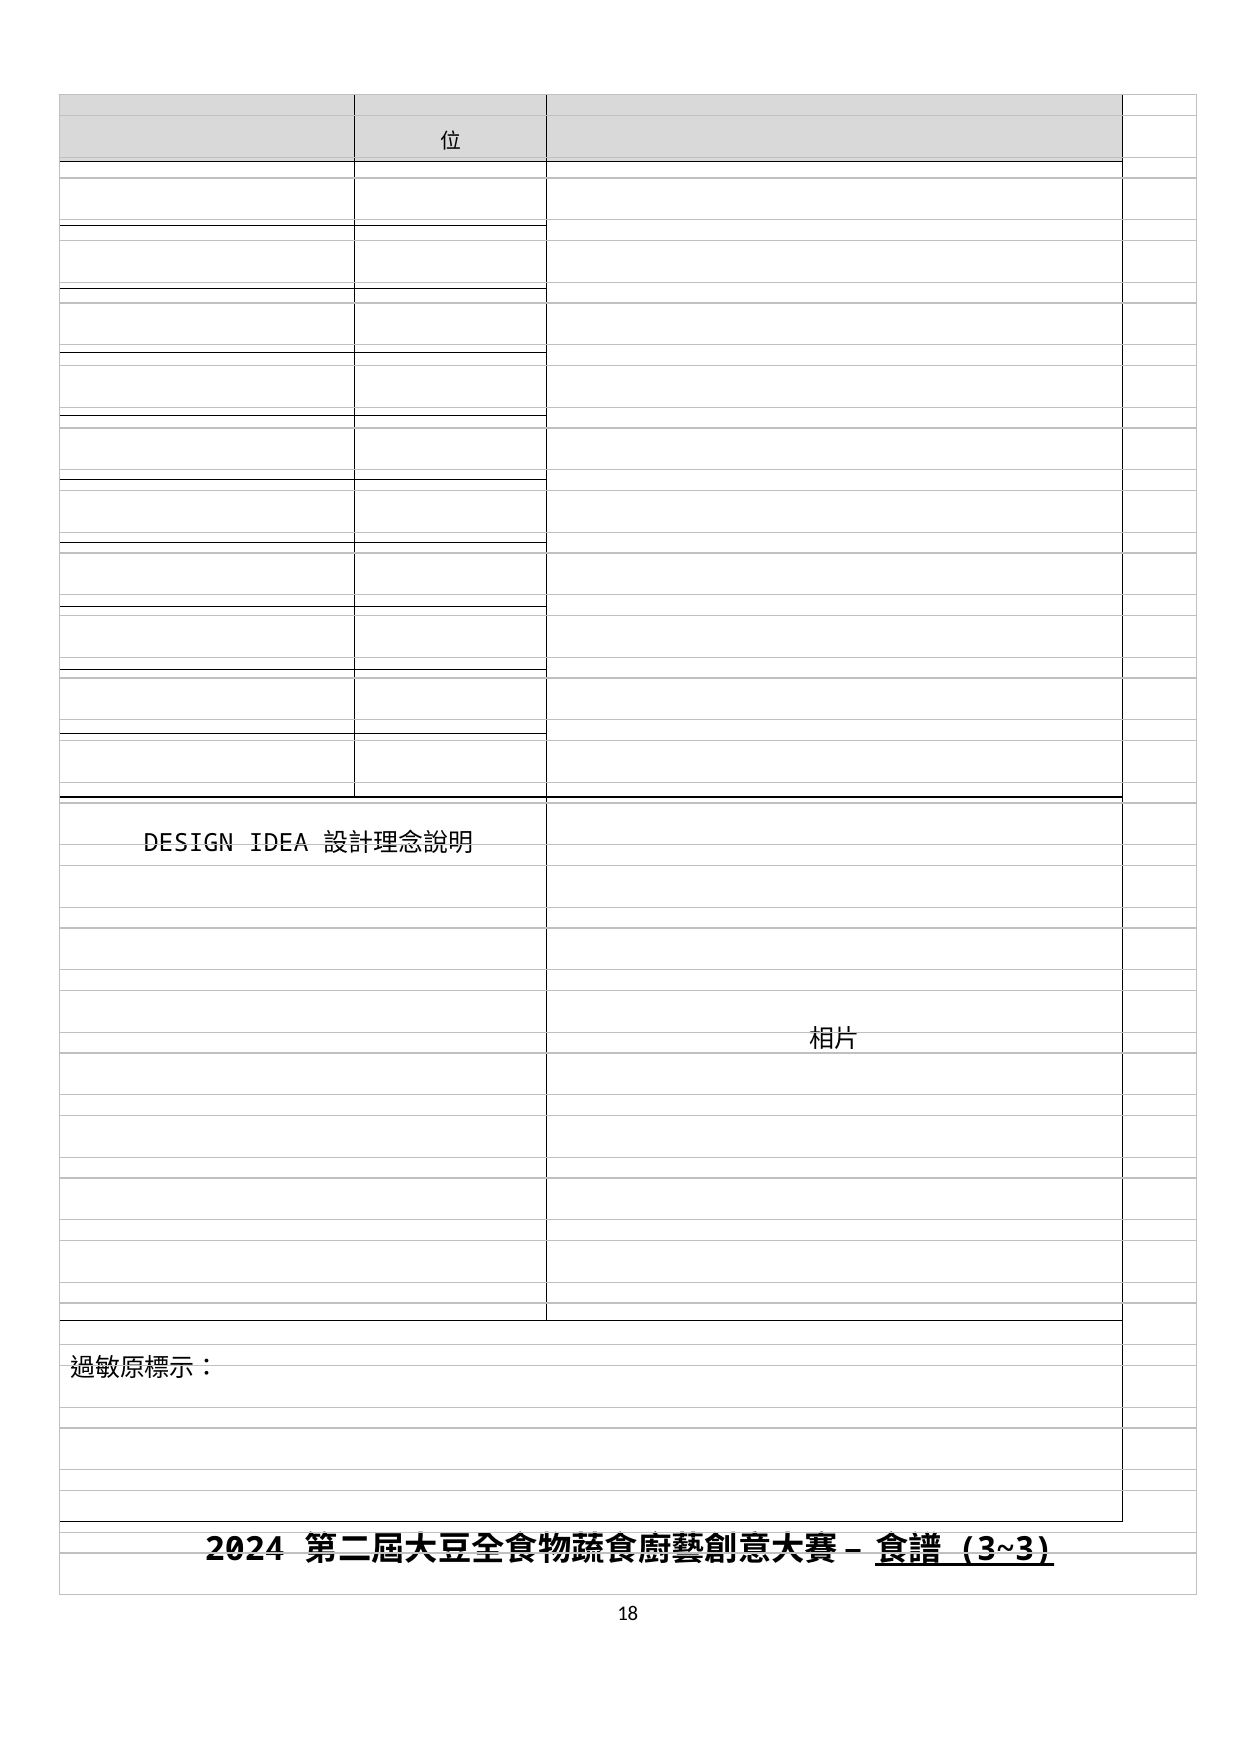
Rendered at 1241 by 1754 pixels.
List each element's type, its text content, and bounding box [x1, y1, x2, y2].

table_cell [355, 470, 546, 479]
table_cell INGREDIENTS 材料 [60, 116, 354, 157]
table_cell [60, 304, 354, 344]
table_cell [547, 1220, 1122, 1240]
text 2024 第二屆大豆全食物蔬食廚藝創意大賽-食譜 (3~3) [968, 1554, 1042, 1563]
table_cell [355, 480, 546, 490]
table_cell [547, 679, 1122, 719]
table_cell [547, 991, 1122, 1032]
table_cell [60, 226, 354, 240]
text 2024 第二屆大豆全食物蔬食廚藝創意大賽-食譜 (3~3) [422, 1533, 485, 1552]
table_cell DESIGN IDEA 設計理念說明 [60, 1283, 546, 1302]
table_cell [60, 429, 354, 469]
table_cell [547, 720, 1122, 740]
table_cell [355, 658, 546, 669]
table_cell [547, 1241, 1122, 1282]
table_cell [60, 220, 354, 224]
table_cell [355, 783, 546, 796]
table_cell DESIGN IDEA 設計理念說明 [60, 970, 546, 990]
table_cell [60, 720, 354, 733]
table_cell [547, 283, 1122, 302]
table_cell [355, 220, 546, 224]
table_cell DESIGN IDEA 設計理念說明 [60, 1220, 546, 1240]
text 2024 第二屆大豆全食物蔬食廚藝創意大賽-食譜 (3~3) [379, 1533, 418, 1552]
table_cell METHOD 調理過程 [547, 116, 1122, 157]
text 2024 第二屆大豆全食物蔬食廚藝創意大賽-食譜 (3~3) [894, 1533, 1192, 1552]
table_cell [547, 366, 1122, 407]
table_cell [60, 533, 354, 542]
text 2024 第二屆大豆全食物蔬食廚藝創意大賽-食譜 (3~3) [67, 1522, 1192, 1532]
table_cell [355, 179, 546, 219]
text 2024 第二屆大豆全食物蔬食廚藝創意大賽-食譜 (3~3) [645, 1533, 681, 1552]
table_cell [355, 679, 546, 719]
table_cell [547, 970, 1122, 990]
table_cell [60, 162, 354, 177]
table_cell [355, 289, 546, 302]
table_cell [60, 241, 354, 282]
table_cell [60, 616, 354, 657]
table_cell [547, 1095, 1122, 1115]
table_cell QTY數量/ UNIT單位 [355, 95, 546, 115]
table_cell [60, 366, 354, 407]
table_cell [547, 845, 1122, 865]
table_cell INGREDIENTS 材料 [60, 95, 354, 115]
table_cell 相片 [547, 1033, 1122, 1052]
table_cell [355, 533, 546, 542]
table_cell [60, 679, 354, 719]
table_cell [547, 616, 1122, 657]
table_cell [60, 658, 354, 669]
table_cell [547, 783, 1122, 796]
table_cell [547, 491, 1122, 532]
table_cell [355, 595, 546, 606]
table_cell [355, 283, 546, 288]
table_cell [355, 734, 546, 740]
table_cell [355, 491, 546, 532]
table_cell [60, 491, 354, 532]
table_cell [60, 416, 354, 427]
table_cell DESIGN IDEA 設計理念說明 [60, 991, 546, 1032]
table_cell [355, 366, 546, 407]
table_cell 過敏原標示： [60, 1491, 1122, 1521]
table_cell 過敏原標示： [60, 1345, 1122, 1365]
table_cell DESIGN IDEA 設計理念說明 [60, 804, 546, 844]
table_cell [60, 670, 354, 677]
table_cell [355, 408, 546, 415]
table_cell DESIGN IDEA 設計理念說明 [60, 1179, 546, 1219]
table_cell 過敏原標示： [60, 1470, 1122, 1490]
table_cell [547, 595, 1122, 615]
text 2024 第二屆大豆全食物蔬食廚藝創意大賽-食譜 (3~3) [735, 1533, 785, 1552]
table_cell [60, 408, 354, 415]
table_cell [547, 804, 1122, 844]
table_cell [547, 866, 1122, 907]
table_cell [547, 179, 1122, 219]
table_cell [355, 429, 546, 469]
table_cell [547, 470, 1122, 490]
table_cell DESIGN IDEA 設計理念說明 [60, 1054, 546, 1094]
table_cell [60, 595, 354, 606]
table_cell [355, 162, 546, 177]
table_cell DESIGN IDEA 設計理念說明 [60, 1241, 546, 1282]
table_cell [547, 1054, 1122, 1094]
table_cell [355, 416, 546, 427]
table_cell [547, 241, 1122, 282]
table_cell [547, 658, 1122, 677]
table_cell 過敏原標示： [60, 1429, 1122, 1469]
table_cell [547, 429, 1122, 469]
table_cell DESIGN IDEA 設計理念說明 [60, 1033, 546, 1052]
table_cell [355, 616, 546, 657]
table_cell 過敏原標示： [60, 1321, 1122, 1344]
table_cell DESIGN IDEA 設計理念說明 [60, 908, 546, 927]
table_cell [547, 220, 1122, 240]
text 2024 第二屆大豆全食物蔬食廚藝創意大賽-食譜 (3~3) [823, 1533, 889, 1552]
table_cell [547, 554, 1122, 594]
table_cell [547, 1304, 1122, 1320]
text 2024 第二屆大豆全食物蔬食廚藝創意大賽-食譜 (3~3) [322, 1533, 375, 1552]
table_cell [355, 554, 546, 594]
table_cell [60, 345, 354, 352]
table_cell [547, 162, 1122, 177]
table_cell [547, 1158, 1122, 1177]
table_cell [355, 670, 546, 677]
table_cell [547, 929, 1122, 969]
table_cell DESIGN IDEA 設計理念說明 [60, 1095, 546, 1115]
table_cell [60, 470, 354, 479]
table_cell [547, 533, 1122, 552]
text 2024 第二屆大豆全食物蔬食廚藝創意大賽-食譜 (3~3) [67, 1533, 318, 1552]
table_cell [355, 304, 546, 344]
table_cell DESIGN IDEA 設計理念說明 [60, 929, 546, 969]
table_cell [355, 226, 546, 240]
table_cell [355, 345, 546, 352]
table_cell [547, 1283, 1122, 1302]
table_cell [355, 543, 546, 552]
table_cell DESIGN IDEA 設計理念說明 [60, 1116, 546, 1157]
table_cell [60, 554, 354, 594]
table_cell QTY數量/ UNIT單位 [355, 116, 546, 157]
table_cell [355, 607, 546, 615]
table_cell DESIGN IDEA 設計理念說明 [60, 1158, 546, 1177]
table_cell [60, 734, 354, 740]
table_cell [60, 283, 354, 288]
table_cell [60, 289, 354, 302]
table_cell DESIGN IDEA 設計理念說明 [60, 866, 546, 907]
table_cell [60, 353, 354, 365]
table_cell [547, 1179, 1122, 1219]
table_cell [547, 345, 1122, 365]
table_cell [355, 353, 546, 365]
table_cell 過敏原標示： [60, 1408, 1122, 1427]
table_cell [60, 543, 354, 552]
table_cell [60, 783, 354, 796]
text 2024 第二屆大豆全食物蔬食廚藝創意大賽-食譜 (3~3) [558, 1533, 593, 1552]
table_cell [547, 408, 1122, 427]
table_cell [60, 741, 354, 782]
table_cell [547, 304, 1122, 344]
table_cell [547, 908, 1122, 927]
table_cell DESIGN IDEA 設計理念說明 [60, 845, 546, 865]
table_cell [355, 241, 546, 282]
table_cell 過敏原標示： [60, 1366, 1122, 1407]
table_cell [547, 1116, 1122, 1157]
table_cell [60, 480, 354, 490]
table_cell [60, 179, 354, 219]
table_cell METHOD 調理過程 [547, 95, 1122, 115]
table_cell DESIGN IDEA 設計理念說明 [60, 798, 546, 802]
table_cell DESIGN IDEA 設計理念說明 [60, 1304, 546, 1320]
table_cell [547, 798, 1122, 802]
text 2024 第二屆大豆全食物蔬食廚藝創意大賽-食譜 (3~3) [67, 1554, 1192, 1570]
table_cell [355, 741, 546, 782]
table_cell [60, 607, 354, 615]
table_cell [355, 720, 546, 733]
table_cell [547, 741, 1122, 782]
